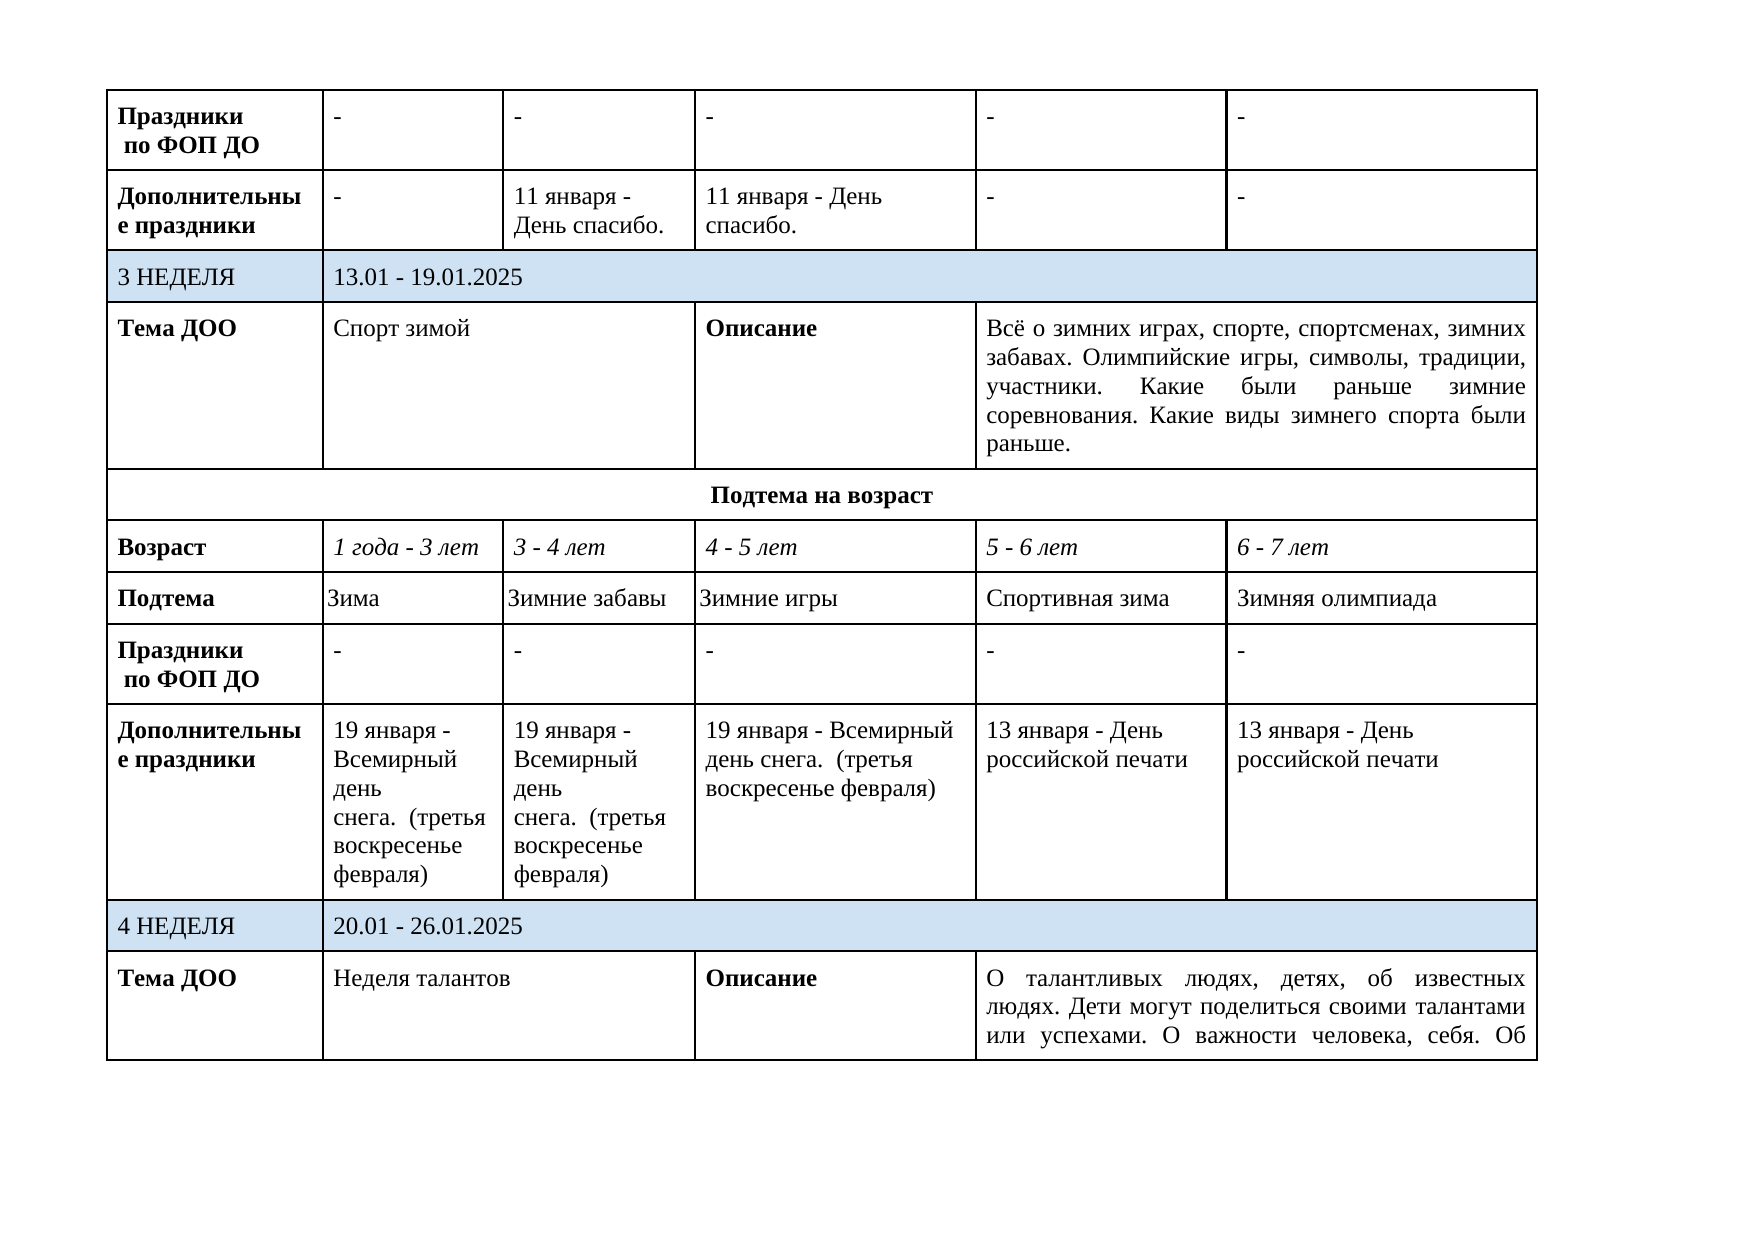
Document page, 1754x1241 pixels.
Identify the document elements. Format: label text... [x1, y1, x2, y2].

table_cell Спорт зимой [324, 303, 694, 468]
table_cell Зимние игры [696, 573, 975, 623]
table_cell 13 января - День российской печати [977, 705, 1225, 898]
table_cell О талантливых людях, детях, об известных людях. Дети могут поделиться своими талантами или успехами. О важности человека, себя. Об [977, 952, 1536, 1059]
table_cell - [977, 171, 1225, 249]
table_cell - [504, 625, 694, 703]
table_cell 11 января - День спасибо. [504, 171, 694, 249]
table_cell 1 года - 3 лет [324, 521, 502, 571]
table_cell 3 - 4 лет [504, 521, 694, 571]
table_cell - [324, 625, 502, 703]
table_cell Праздники по ФОП ДО [108, 625, 322, 703]
table_cell Подтема [108, 573, 322, 623]
table_cell - [1228, 625, 1536, 703]
table_cell Всё о зимних играх, спорте, спортсменах, зимних забавах. Олимпийские игры, символы, традиции, участники. Какие были раньше зимние соревнования. Какие виды зимнего спорта были раньше. [977, 303, 1536, 468]
table_cell Зимняя олимпиада [1228, 573, 1536, 623]
table_cell 3 НЕДЕЛЯ [108, 251, 322, 301]
table_cell 6 - 7 лет [1228, 521, 1536, 571]
table_cell 5 - 6 лет [977, 521, 1225, 571]
table_cell 4 - 5 лет [696, 521, 975, 571]
table_cell 11 января - День спасибо. [696, 171, 975, 249]
table_cell Неделя талантов [324, 952, 694, 1059]
table_cell Описание [696, 952, 975, 1059]
table_cell Дополнительные праздники [108, 171, 322, 249]
table_cell 20.01 - 26.01.2025 [324, 901, 1536, 950]
table_cell - [696, 625, 975, 703]
table_cell 19 января - Всемирный день снега. (третья воскресенье февраля) [504, 705, 694, 898]
table_cell Описание [696, 303, 975, 468]
table_cell 19 января - Всемирный день снега. (третья воскресенье февраля) [696, 705, 975, 898]
table_cell 13.01 - 19.01.2025 [324, 251, 1536, 301]
table_cell - [1228, 171, 1536, 249]
table_cell 4 НЕДЕЛЯ [108, 901, 322, 950]
table_cell - [696, 91, 975, 169]
table_cell Тема ДОО [108, 303, 322, 468]
table_cell 19 января - Всемирный день снега. (третья воскресенье февраля) [324, 705, 502, 898]
table_cell Зимние забавы [504, 573, 694, 623]
table_cell - [977, 625, 1225, 703]
table_cell - [324, 91, 502, 169]
table_cell 13 января - День российской печати [1228, 705, 1536, 898]
table_cell Праздники по ФОП ДО [108, 91, 322, 169]
table_cell Дополнительные праздники [108, 705, 322, 898]
table_cell Возраст [108, 521, 322, 571]
table_cell Спортивная зима [977, 573, 1225, 623]
table_cell - [977, 91, 1225, 169]
table_cell - [324, 171, 502, 249]
table_cell Тема ДОО [108, 952, 322, 1059]
table_cell - [504, 91, 694, 169]
table_cell - [1228, 91, 1536, 169]
table_cell Зима [324, 573, 502, 623]
table_cell Подтема на возраст [108, 470, 1536, 519]
